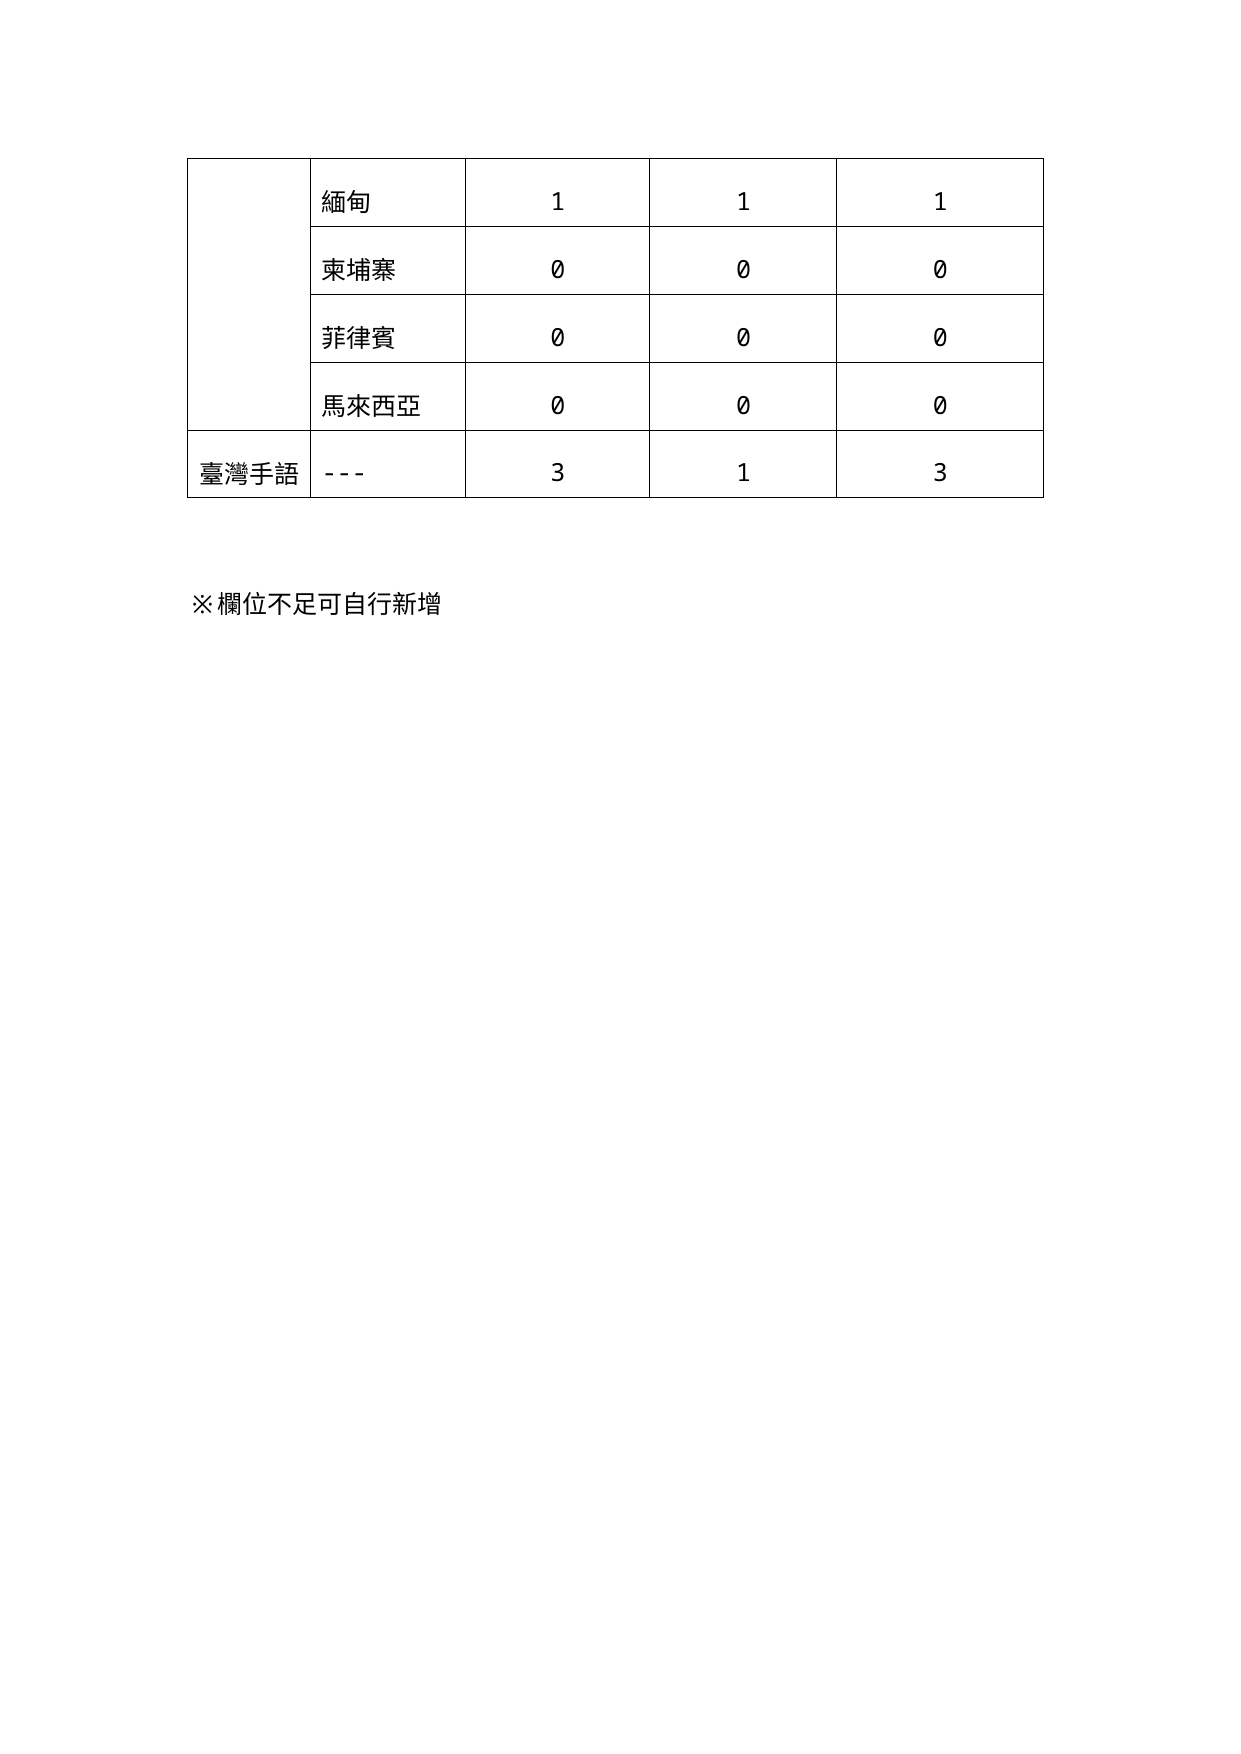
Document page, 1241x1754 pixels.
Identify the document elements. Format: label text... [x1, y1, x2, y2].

table_cell 1 [837, 159, 1043, 226]
table_cell 0 [837, 227, 1043, 294]
table_cell 緬甸 [311, 159, 465, 226]
table_cell 1 [650, 159, 836, 226]
table_cell 3 [837, 431, 1043, 497]
table_cell 臺灣手語 [188, 431, 310, 497]
table_cell 菲律賓 [311, 295, 465, 362]
table_cell 0 [837, 363, 1043, 429]
table_cell 0 [466, 295, 649, 362]
table_cell 0 [466, 227, 649, 294]
text ※欄位不足可自行新增 [187, 561, 1053, 623]
table_cell --- [311, 431, 465, 497]
table_cell 1 [466, 159, 649, 226]
table_cell 3 [466, 431, 649, 497]
table_cell 0 [837, 295, 1043, 362]
table_cell 柬埔寨 [311, 227, 465, 294]
table_cell [188, 159, 310, 429]
table_cell 0 [650, 295, 836, 362]
table_cell 0 [650, 227, 836, 294]
table_cell 馬來西亞 [311, 363, 465, 429]
table_cell 0 [466, 363, 649, 429]
table_cell 0 [650, 363, 836, 429]
table_cell 1 [650, 431, 836, 497]
